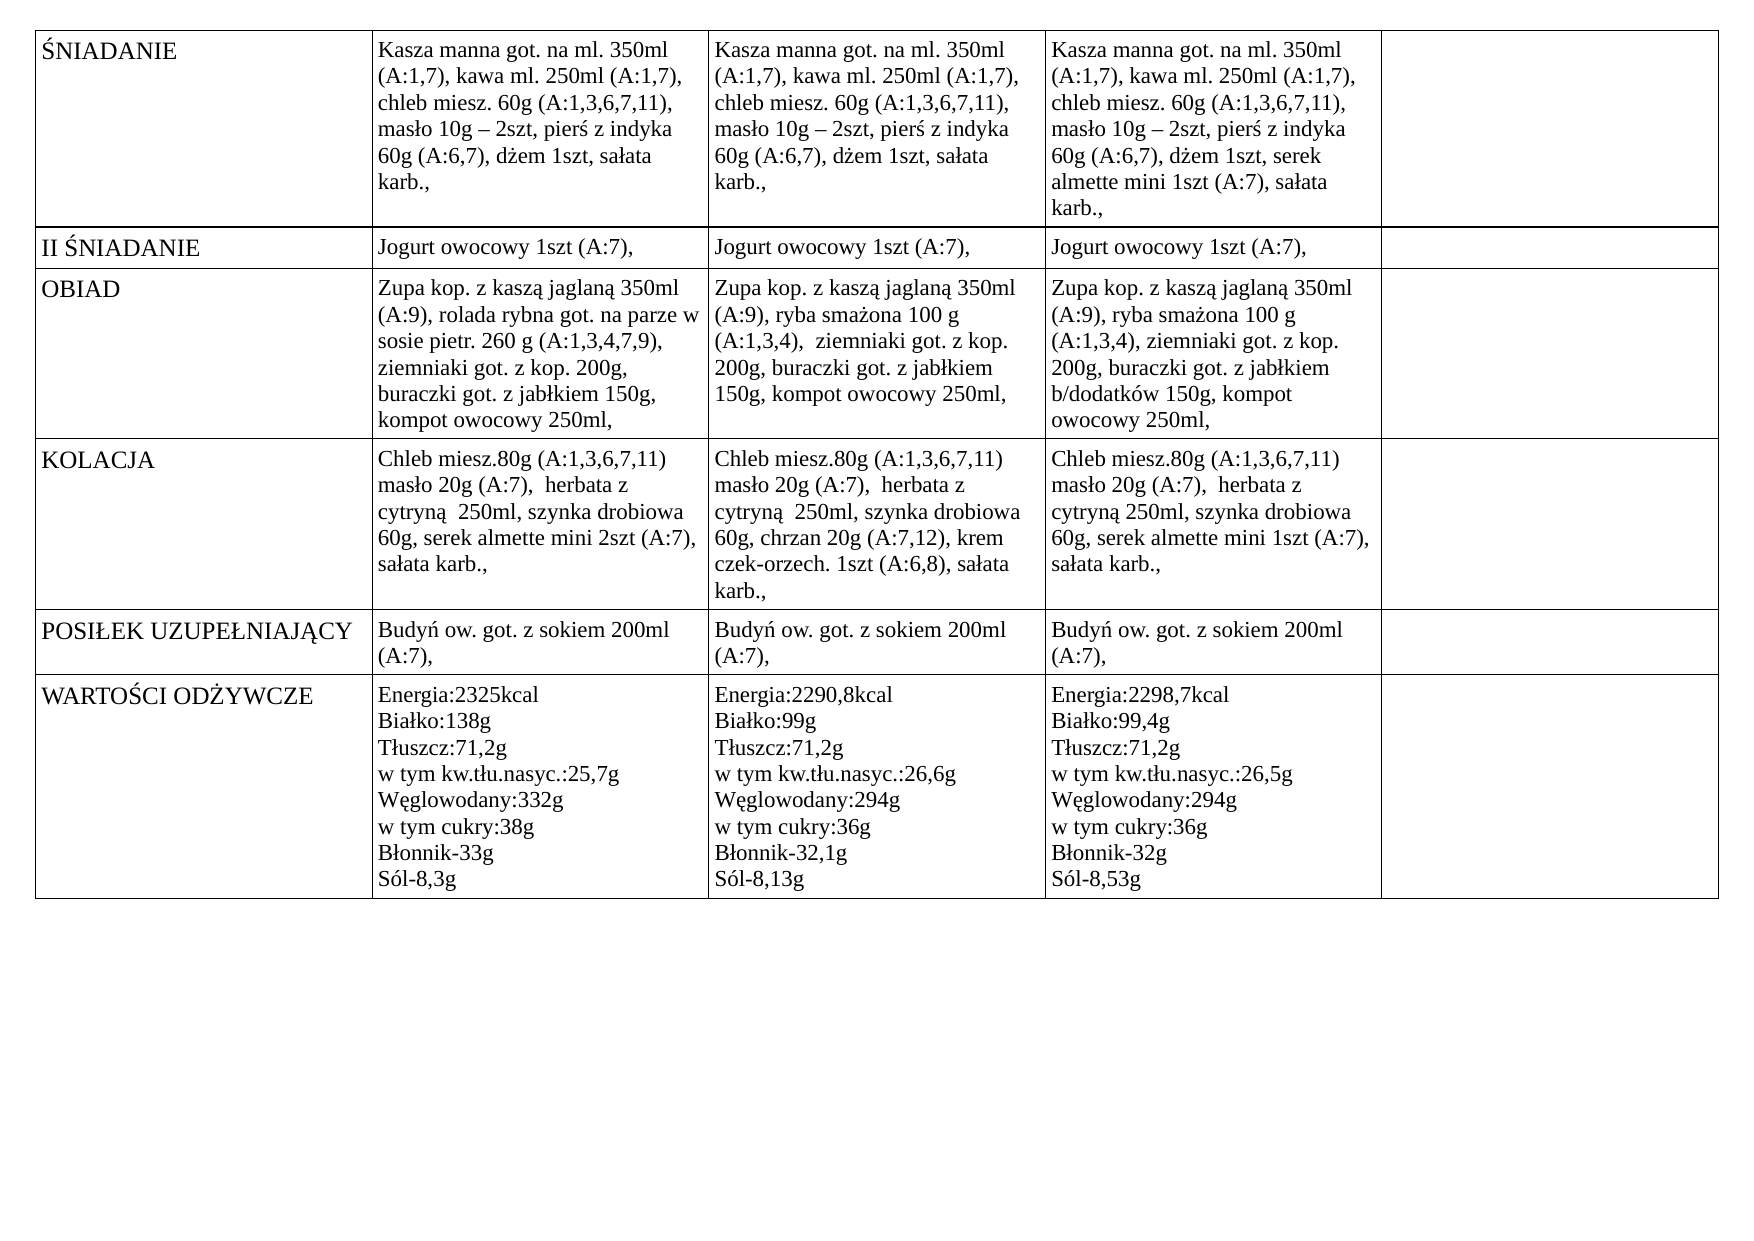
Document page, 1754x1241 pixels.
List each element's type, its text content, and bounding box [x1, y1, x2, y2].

table_cell Budyń ow. got. z sokiem 200ml (A:7), [709, 610, 1045, 674]
table_cell [1382, 31, 1718, 226]
table_cell WARTOŚCI ODŻYWCZE [36, 675, 372, 897]
table_cell Kasza manna got. na ml. 350ml (A:1,7), kawa ml. 250ml (A:1,7), chleb miesz. 60g (A:1,3,6,7,11), masło 10g – 2szt, pierś z indyka 60g (A:6,7), dżem 1szt, sałata karb., [709, 31, 1045, 226]
table_cell POSIŁEK UZUPEŁNIAJĄCY [36, 610, 372, 674]
table_cell Jogurt owocowy 1szt (A:7), [1046, 228, 1381, 268]
table_cell OBIAD [36, 269, 372, 438]
table_cell Budyń ow. got. z sokiem 200ml (A:7), [373, 610, 708, 674]
table_cell Jogurt owocowy 1szt (A:7), [709, 228, 1045, 268]
table_cell Zupa kop. z kaszą jaglaną 350ml (A:9), ryba smażona 100 g (A:1,3,4), ziemniaki got. z kop. 200g, buraczki got. z jabłkiem b/dodatków 150g, kompot owocowy 250ml, [1046, 269, 1381, 438]
table_cell [1382, 675, 1718, 897]
table_cell Zupa kop. z kaszą jaglaną 350ml (A:9), rolada rybna got. na parze w sosie pietr. 260 g (A:1,3,4,7,9), ziemniaki got. z kop. 200g, buraczki got. z jabłkiem 150g, kompot owocowy 250ml, [373, 269, 708, 438]
table_cell Energia:2290,8kcal Białko:99g Tłuszcz:71,2g w tym kw.tłu.nasyc.:26,6g Węglowodany:294g w tym cukry:36g Błonnik-32,1g Sól-8,13g [709, 675, 1045, 897]
table_cell Zupa kop. z kaszą jaglaną 350ml (A:9), ryba smażona 100 g (A:1,3,4), ziemniaki got. z kop. 200g, buraczki got. z jabłkiem 150g, kompot owocowy 250ml, [709, 269, 1045, 438]
table_cell Chleb miesz.80g (A:1,3,6,7,11) masło 20g (A:7), herbata z cytryną 250ml, szynka drobiowa 60g, serek almette mini 1szt (A:7), sałata karb., [1046, 439, 1381, 609]
table_cell KOLACJA [36, 439, 372, 609]
table_cell Energia:2298,7kcal Białko:99,4g Tłuszcz:71,2g w tym kw.tłu.nasyc.:26,5g Węglowodany:294g w tym cukry:36g Błonnik-32g Sól-8,53g [1046, 675, 1381, 897]
table_cell II ŚNIADANIE [36, 228, 372, 268]
table_cell Jogurt owocowy 1szt (A:7), [373, 228, 708, 268]
table_cell Chleb miesz.80g (A:1,3,6,7,11) masło 20g (A:7), herbata z cytryną 250ml, szynka drobiowa 60g, chrzan 20g (A:7,12), krem czek-orzech. 1szt (A:6,8), sałata karb., [709, 439, 1045, 609]
table_cell [1382, 228, 1718, 268]
table_cell Chleb miesz.80g (A:1,3,6,7,11) masło 20g (A:7), herbata z cytryną 250ml, szynka drobiowa 60g, serek almette mini 2szt (A:7), sałata karb., [373, 439, 708, 609]
table_cell ŚNIADANIE [36, 31, 372, 226]
table_cell Energia:2325kcal Białko:138g Tłuszcz:71,2g w tym kw.tłu.nasyc.:25,7g Węglowodany:332g w tym cukry:38g Błonnik-33g Sól-8,3g [373, 675, 708, 897]
table_cell [1382, 610, 1718, 674]
table_cell Kasza manna got. na ml. 350ml (A:1,7), kawa ml. 250ml (A:1,7), chleb miesz. 60g (A:1,3,6,7,11), masło 10g – 2szt, pierś z indyka 60g (A:6,7), dżem 1szt, serek almette mini 1szt (A:7), sałata karb., [1046, 31, 1381, 226]
table_cell [1382, 269, 1718, 438]
table_cell Budyń ow. got. z sokiem 200ml (A:7), [1046, 610, 1381, 674]
table_cell Kasza manna got. na ml. 350ml (A:1,7), kawa ml. 250ml (A:1,7), chleb miesz. 60g (A:1,3,6,7,11), masło 10g – 2szt, pierś z indyka 60g (A:6,7), dżem 1szt, sałata karb., [373, 31, 708, 226]
table_cell [1382, 439, 1718, 609]
